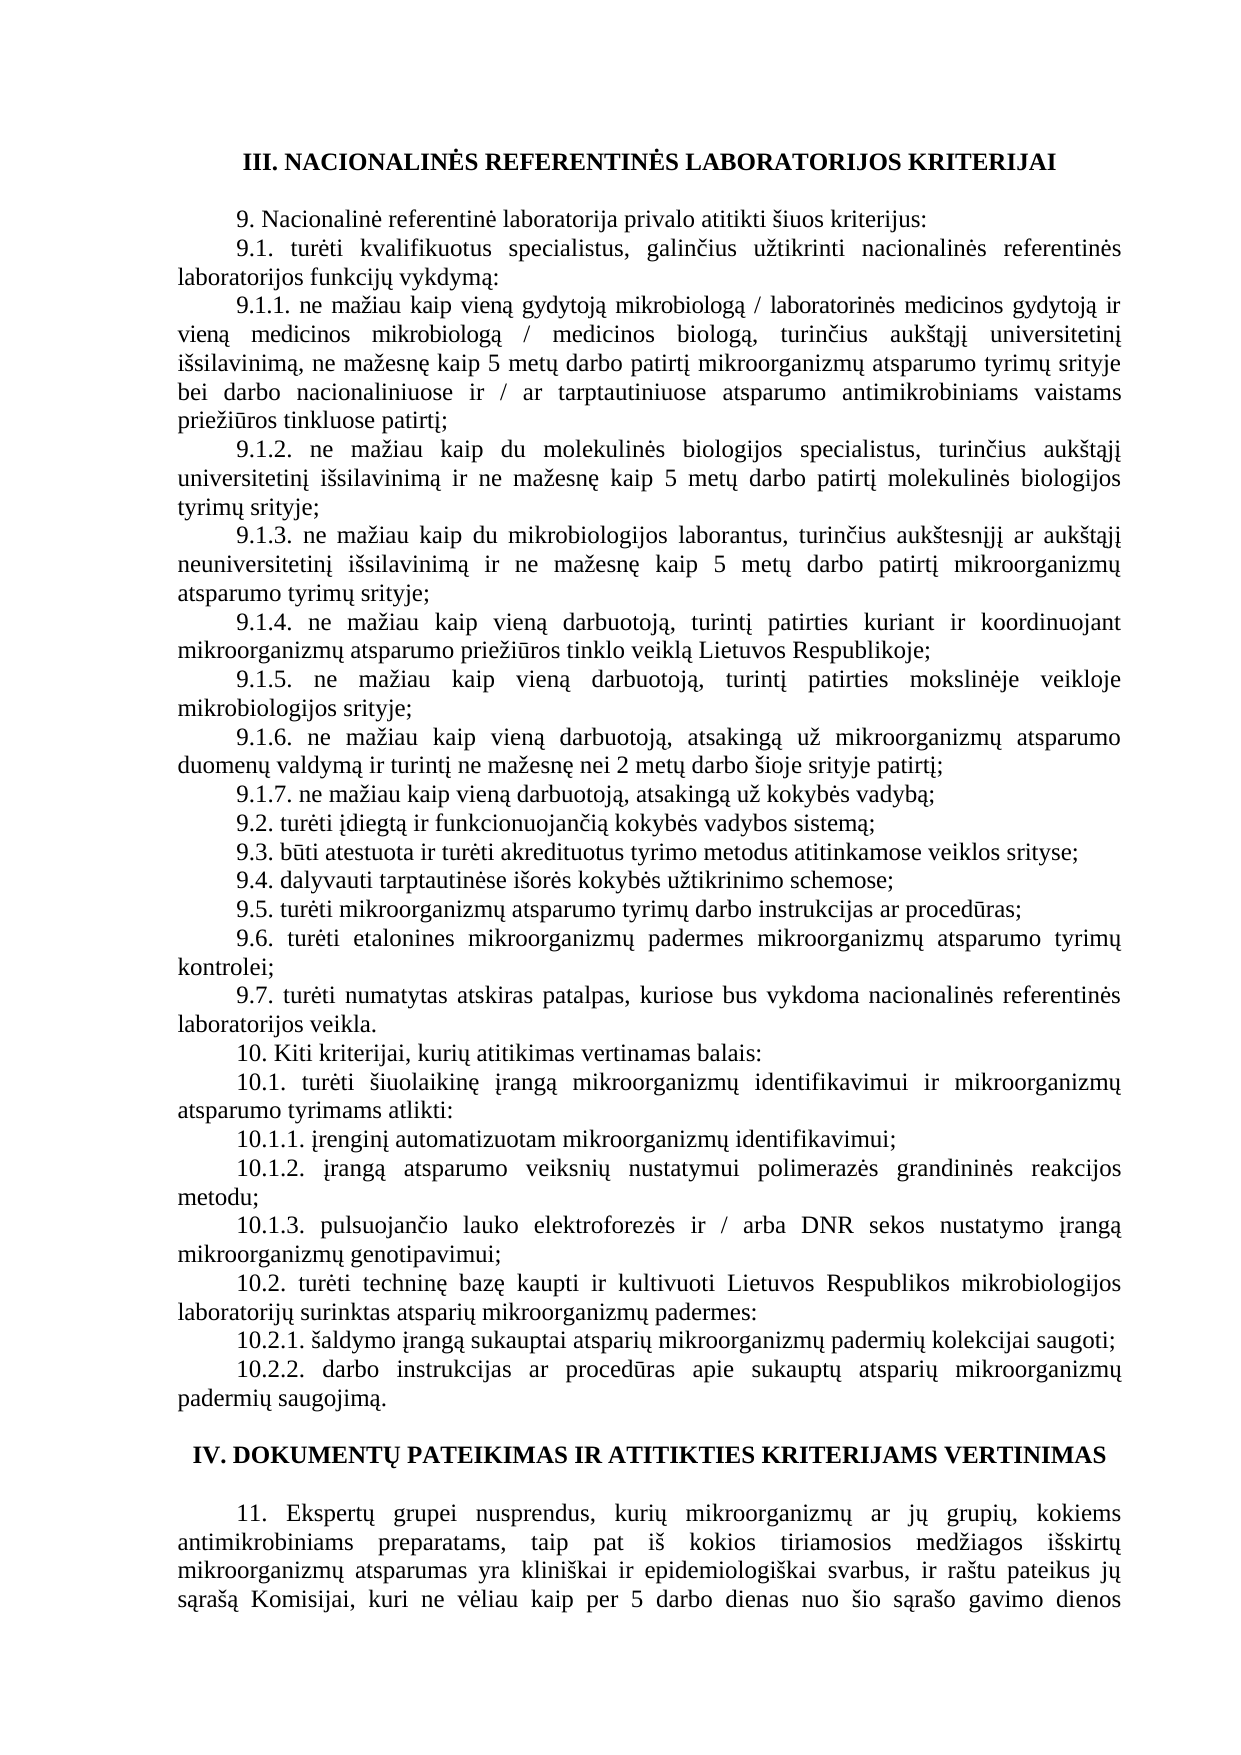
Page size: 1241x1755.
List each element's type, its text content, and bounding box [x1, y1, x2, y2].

text 9.7. turėti numatytas atskiras patalpas, kuriose bus vykdoma nacionalinės referentinės laboratorijos veikla. [177, 981, 1122, 1038]
text 9.1.3. ne mažiau kaip du mikrobiologijos laborantus, turinčius aukštesnįjį ar aukštąjį neuniversitetinį išsilavinimą ir ne mažesnę kaip 5 metų darbo patirtį mikroorganizmų atsparumo tyrimų srityje; [177, 521, 1122, 607]
text 10.1.1. įrenginį automatizuotam mikroorganizmų identifikavimui; [177, 1124, 1122, 1153]
text 10.2.2. darbo instrukcijas ar procedūras apie sukauptų atsparių mikroorganizmų padermių saugojimą. [177, 1354, 1122, 1412]
text 9.5. turėti mikroorganizmų atsparumo tyrimų darbo instrukcijas ar procedūras; [177, 894, 1122, 923]
text 10.1.3. pulsuojančio lauko elektroforezės ir / arba DNR sekos nustatymo įrangą mikroorganizmų genotipavimui; [177, 1211, 1122, 1268]
text IV. DOKUMENTŲ PATEIKIMAS ir ATITIKTIES kriterijams vertinimas [177, 1441, 1122, 1469]
text 9.1.7. ne mažiau kaip vieną darbuotoją, atsakingą už kokybės vadybą; [177, 779, 1122, 808]
text 10.1.2. įrangą atsparumo veiksnių nustatymui polimerazės grandininės reakcijos metodu; [177, 1153, 1122, 1211]
text 11. Ekspertų grupei nusprendus, kurių mikroorganizmų ar jų grupių, kokiems antimikrobiniams preparatams, taip pat iš kokios tiriamosios medžiagos išskirtų mikroorganizmų atsparumas yra kliniškai ir epidemiologiškai svarbus, ir raštu pateikus jų sąrašą Komisijai, kuri ne vėliau kaip per 5 darbo dienas nuo šio sąrašo gavimo dienos [177, 1498, 1122, 1613]
text 9.2. turėti įdiegtą ir funkcionuojančią kokybės vadybos sistemą; [177, 808, 1122, 837]
text III. NACIONALINĖS refeREntinės laboratorijos KRITERIJAI [177, 147, 1122, 176]
text 9. Nacionalinė referentinė laboratorija privalo atitikti šiuos kriterijus: [177, 204, 1122, 233]
text 9.1.2. ne mažiau kaip du molekulinės biologijos specialistus, turinčius aukštąjį universitetinį išsilavinimą ir ne mažesnę kaip 5 metų darbo patirtį molekulinės biologijos tyrimų srityje; [177, 434, 1122, 521]
text 10.2.1. šaldymo įrangą sukauptai atsparių mikroorganizmų padermių kolekcijai saugoti; [177, 1326, 1122, 1354]
text 10. Kiti kriterijai, kurių atitikimas vertinamas balais: [177, 1038, 1122, 1067]
text 9.3. būti atestuota ir turėti akredituotus tyrimo metodus atitinkamose veiklos srityse; [177, 837, 1122, 866]
text 10.2. turėti techninę bazę kaupti ir kultivuoti Lietuvos Respublikos mikrobiologijos laboratorijų surinktas atsparių mikroorganizmų padermes: [177, 1268, 1122, 1326]
text 9.1.5. ne mažiau kaip vieną darbuotoją, turintį patirties mokslinėje veikloje mikrobiologijos srityje; [177, 664, 1122, 722]
text 9.1.4. ne mažiau kaip vieną darbuotoją, turintį patirties kuriant ir koordinuojant mikroorganizmų atsparumo priežiūros tinklo veiklą Lietuvos Respublikoje; [177, 607, 1122, 664]
text 10.1. turėti šiuolaikinę įrangą mikroorganizmų identifikavimui ir mikroorganizmų atsparumo tyrimams atlikti: [177, 1067, 1122, 1124]
text 9.1.1. ne mažiau kaip vieną gydytoją mikrobiologą / laboratorinės medicinos gydytoją ir vieną medicinos mikrobiologą / medicinos biologą, turinčius aukštąjį universitetinį išsilavinimą, ne mažesnę kaip 5 metų darbo patirtį mikroorganizmų atsparumo tyrimų srityje bei darbo nacionaliniuose ir / ar tarptautiniuose atsparumo antimikrobiniams vaistams priežiūros tinkluose patirtį; [177, 291, 1122, 434]
text 9.4. dalyvauti tarptautinėse išorės kokybės užtikrinimo schemose; [177, 866, 1122, 894]
text 9.1. turėti kvalifikuotus specialistus, galinčius užtikrinti nacionalinės referentinės laboratorijos funkcijų vykdymą: [177, 233, 1122, 291]
text 9.6. turėti etalonines mikroorganizmų padermes mikroorganizmų atsparumo tyrimų kontrolei; [177, 923, 1122, 981]
text 9.1.6. ne mažiau kaip vieną darbuotoją, atsakingą už mikroorganizmų atsparumo duomenų valdymą ir turintį ne mažesnę nei 2 metų darbo šioje srityje patirtį; [177, 722, 1122, 779]
